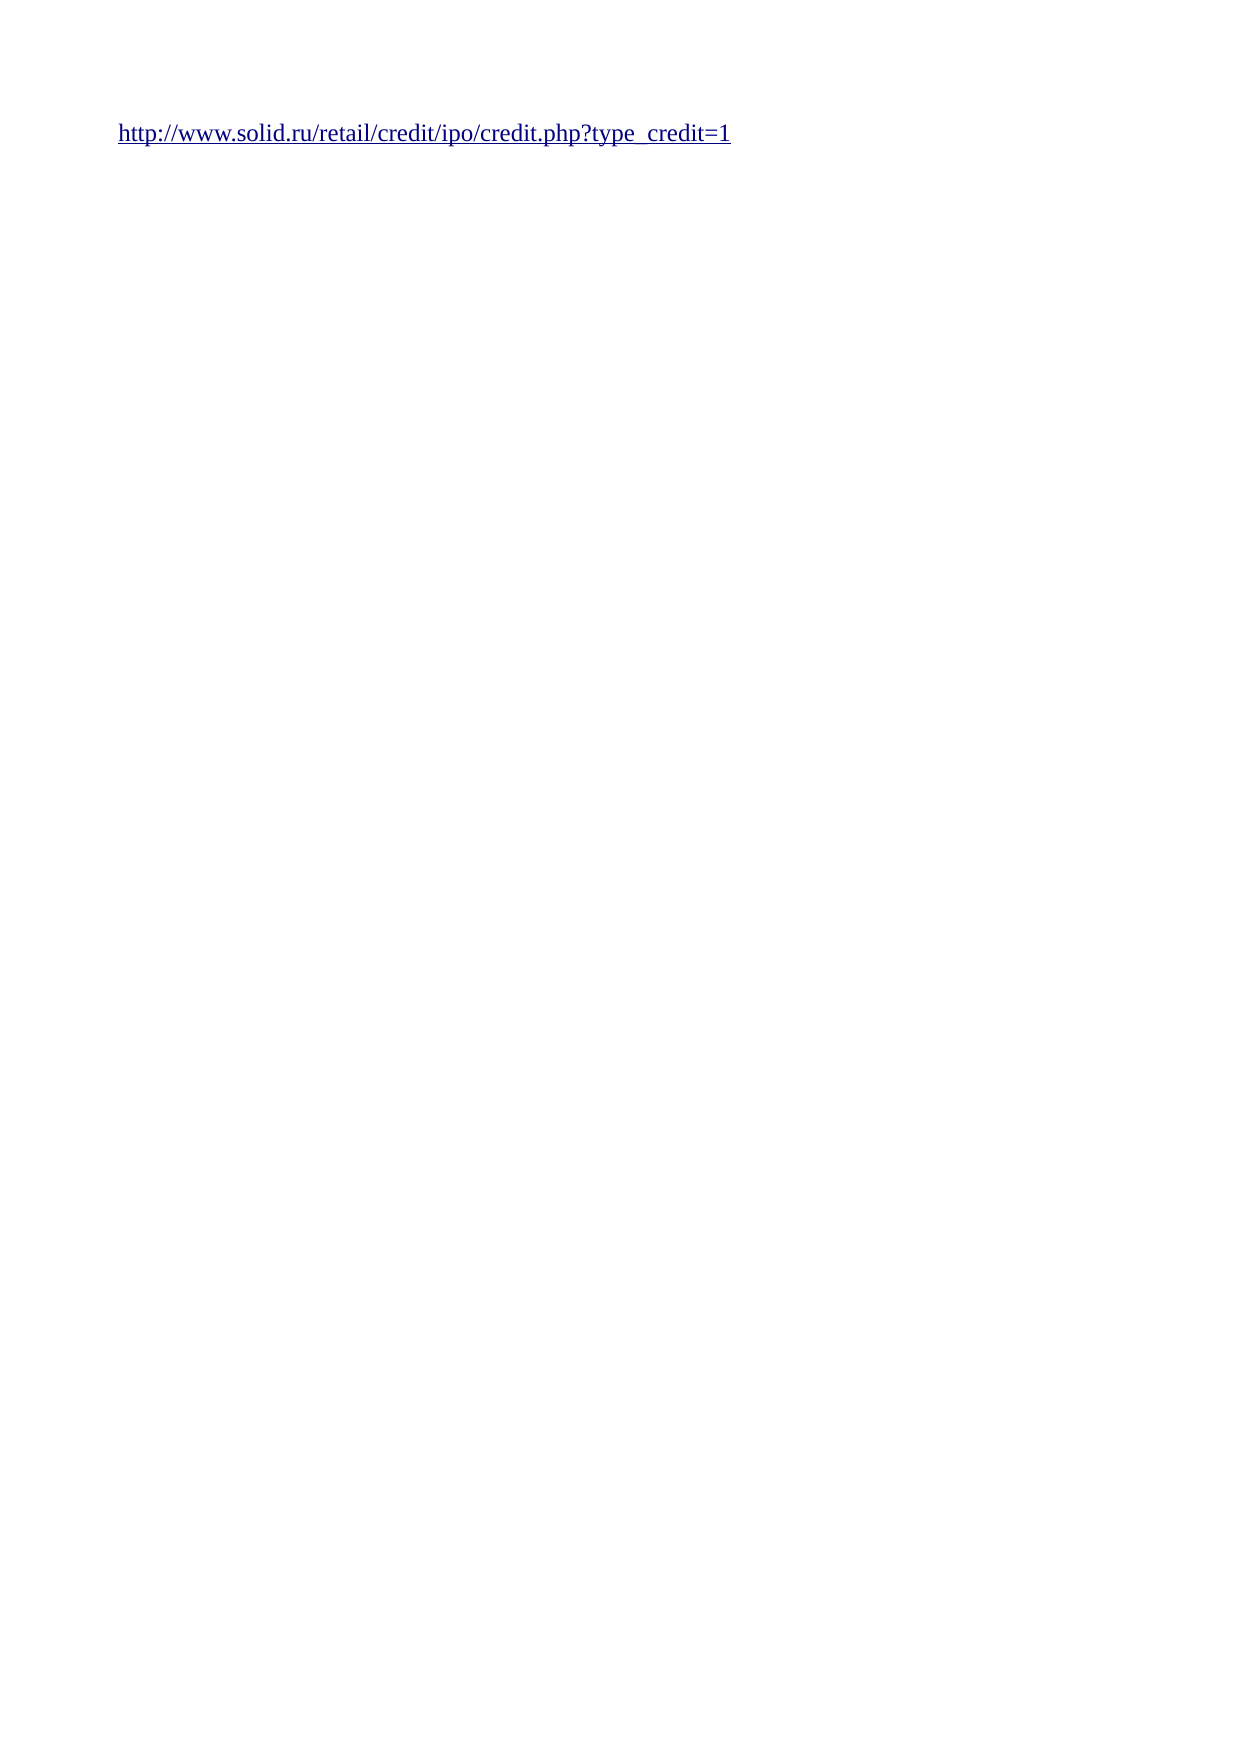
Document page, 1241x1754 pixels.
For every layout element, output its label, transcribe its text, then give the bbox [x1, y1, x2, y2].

text http://www.solid.ru/retail/credit/ipo/credit.php?type_credit=1 [118, 118, 1122, 147]
